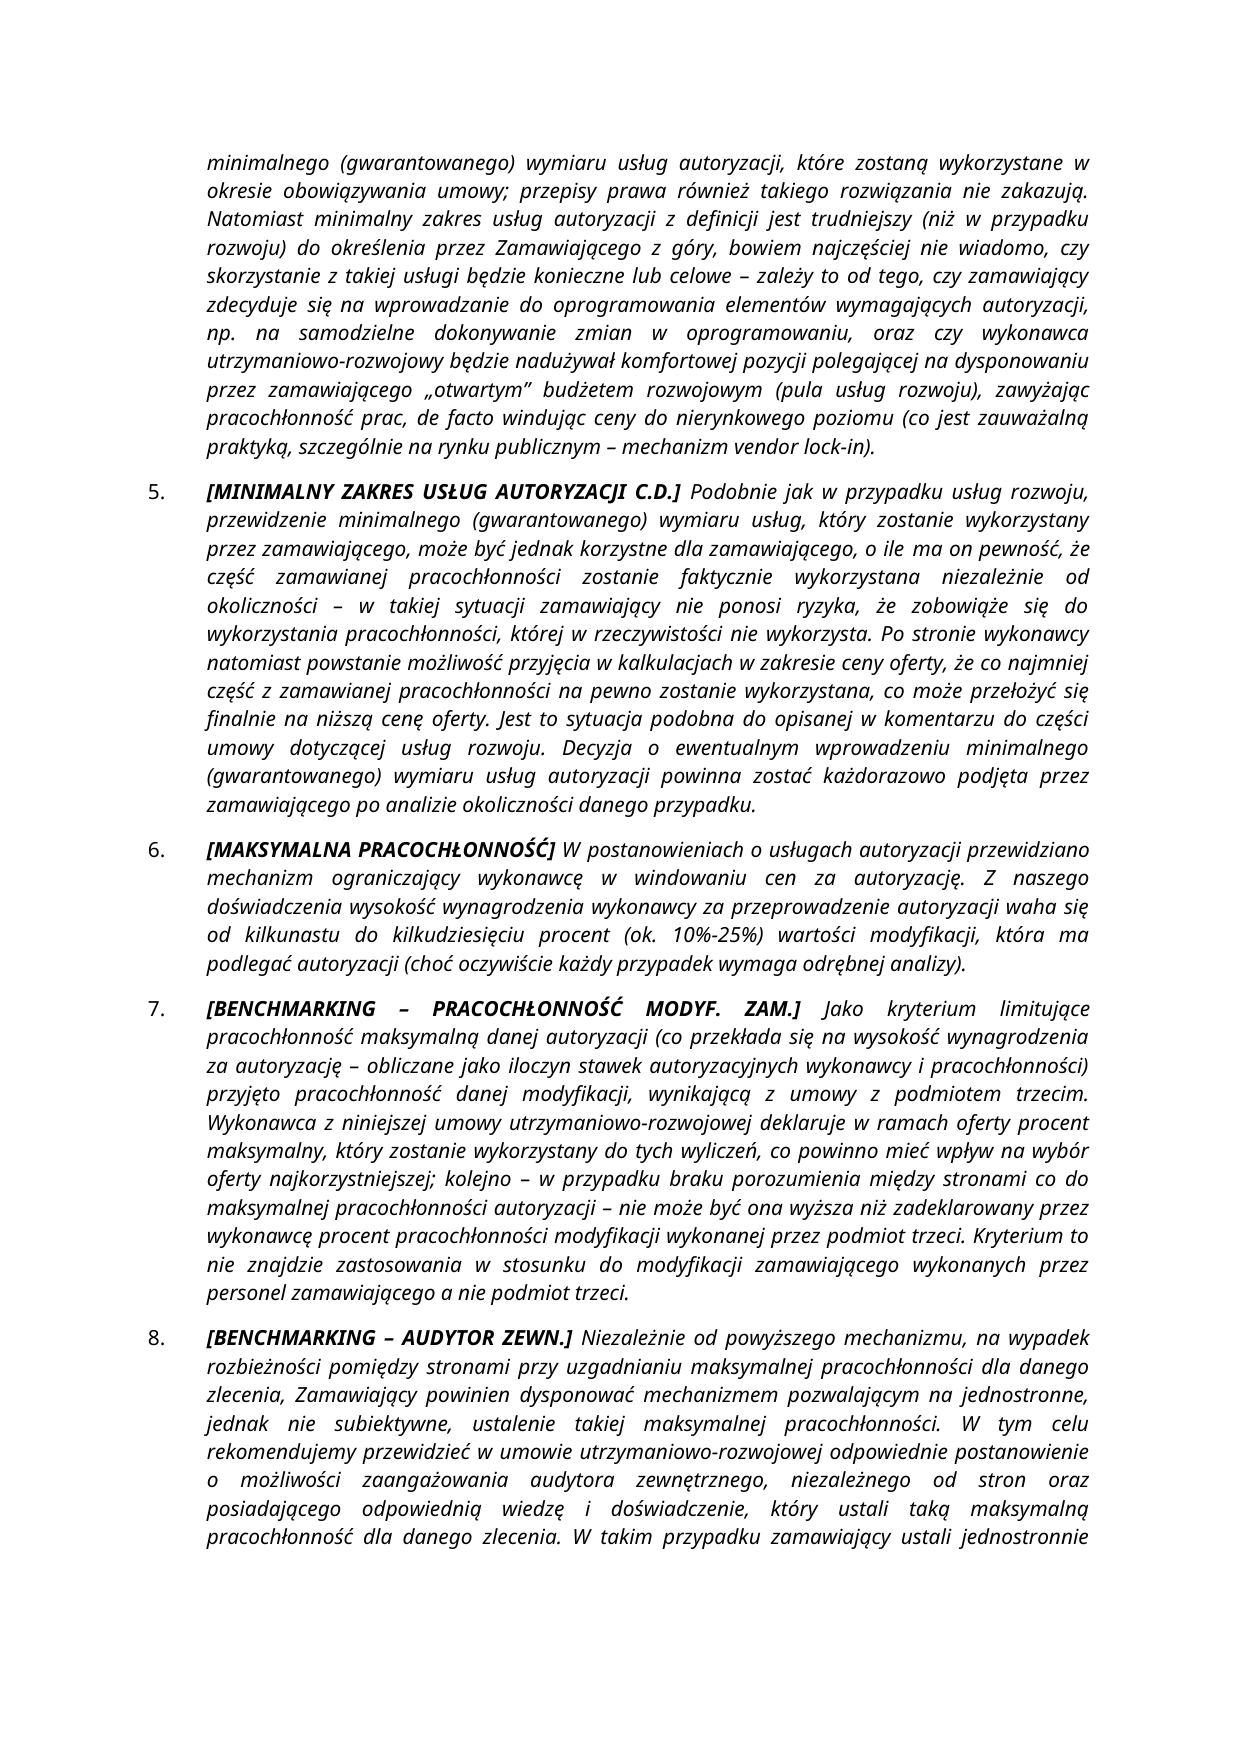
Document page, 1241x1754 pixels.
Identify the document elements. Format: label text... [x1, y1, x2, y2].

list [BENCHMARKING – PRACOCHŁONNOŚĆ MODYF. ZAM.] Jako kryterium limitujące pracochłonność maksymalną danej autoryzacji (co przekłada się na wysokość wynagrodzenia za autoryzację – obliczane jako iloczyn stawek autoryzacyjnych wykonawcy i pracochłonności) przyjęto pracochłonność danej modyfikacji, wynikającą z umowy z podmiotem trzecim. Wykonawca z niniejszej umowy utrzymaniowo-rozwojowej deklaruje w ramach oferty procent maksymalny, który zostanie wykorzystany do tych wyliczeń, co powinno mieć wpływ na wybór oferty najkorzystniejszej; kolejno – w przypadku braku porozumienia między stronami co do maksymalnej pracochłonności autoryzacji – nie może być ona wyższa niż zadeklarowany przez wykonawcę procent pracochłonności modyfikacji wykonanej przez podmiot trzeci. Kryterium to nie znajdzie zastosowania w stosunku do modyfikacji zamawiającego wykonanych przez personel zamawiającego a nie podmiot trzeci. [148, 994, 1093, 1307]
list [BENCHMARKING – AUDYTOR ZEWN.] Niezależnie od powyższego mechanizmu, na wypadek rozbieżności pomiędzy stronami przy uzgadnianiu maksymalnej pracochłonności dla danego zlecenia, Zamawiający powinien dysponować mechanizmem pozwalającym na jednostronne, jednak nie subiektywne, ustalenie takiej maksymalnej pracochłonności. W tym celu rekomendujemy przewidzieć w umowie utrzymaniowo-rozwojowej odpowiednie postanowienie o możliwości zaangażowania audytora zewnętrznego, niezależnego od stron oraz posiadającego odpowiednią wiedzę i doświadczenie, który ustali taką maksymalną pracochłonność dla danego zlecenia. W takim przypadku zamawiający ustali jednostronnie [148, 1323, 1093, 1551]
list [MINIMALNY ZAKRES USŁUG AUTORYZACJI C.D.] Podobnie jak w przypadku usług rozwoju, przewidzenie minimalnego (gwarantowanego) wymiaru usług, który zostanie wykorzystany przez zamawiającego, może być jednak korzystne dla zamawiającego, o ile ma on pewność, że część zamawianej pracochłonności zostanie faktycznie wykorzystana niezależnie od okoliczności – w takiej sytuacji zamawiający nie ponosi ryzyka, że zobowiąże się do wykorzystania pracochłonności, której w rzeczywistości nie wykorzysta. Po stronie wykonawcy natomiast powstanie możliwość przyjęcia w kalkulacjach w zakresie ceny oferty, że co najmniej część z zamawianej pracochłonności na pewno zostanie wykorzystana, co może przełożyć się finalnie na niższą cenę oferty. Jest to sytuacja podobna do opisanej w komentarzu do części umowy dotyczącej usług rozwoju. Decyzja o ewentualnym wprowadzeniu minimalnego (gwarantowanego) wymiaru usług autoryzacji powinna zostać każdorazowo podjęta przez zamawiającego po analizie okoliczności danego przypadku. [148, 477, 1093, 818]
list minimalnego (gwarantowanego) wymiaru usług autoryzacji, które zostaną wykorzystane w okresie obowiązywania umowy; przepisy prawa również takiego rozwiązania nie zakazują. Natomiast minimalny zakres usług autoryzacji z definicji jest trudniejszy (niż w przypadku rozwoju) do określenia przez Zamawiającego z góry, bowiem najczęściej nie wiadomo, czy skorzystanie z takiej usługi będzie konieczne lub celowe – zależy to od tego, czy zamawiający zdecyduje się na wprowadzanie do oprogramowania elementów wymagających autoryzacji, np. na samodzielne dokonywanie zmian w oprogramowaniu, oraz czy wykonawca utrzymaniowo-rozwojowy będzie nadużywał komfortowej pozycji polegającej na dysponowaniu przez zamawiającego „otwartym” budżetem rozwojowym (pula usług rozwoju), zawyżając pracochłonność prac, de facto windując ceny do nierynkowego poziomu (co jest zauważalną praktyką, szczególnie na rynku publicznym – mechanizm vendor lock-in). [148, 148, 1093, 460]
list [MAKSYMALNA PRACOCHŁONNOŚĆ] W postanowieniach o usługach autoryzacji przewidziano mechanizm ograniczający wykonawcę w windowaniu cen za autoryzację. Z naszego doświadczenia wysokość wynagrodzenia wykonawcy za przeprowadzenie autoryzacji waha się od kilkunastu do kilkudziesięciu procent (ok. 10%-25%) wartości modyfikacji, która ma podlegać autoryzacji (choć oczywiście każdy przypadek wymaga odrębnej analizy). [148, 835, 1093, 977]
